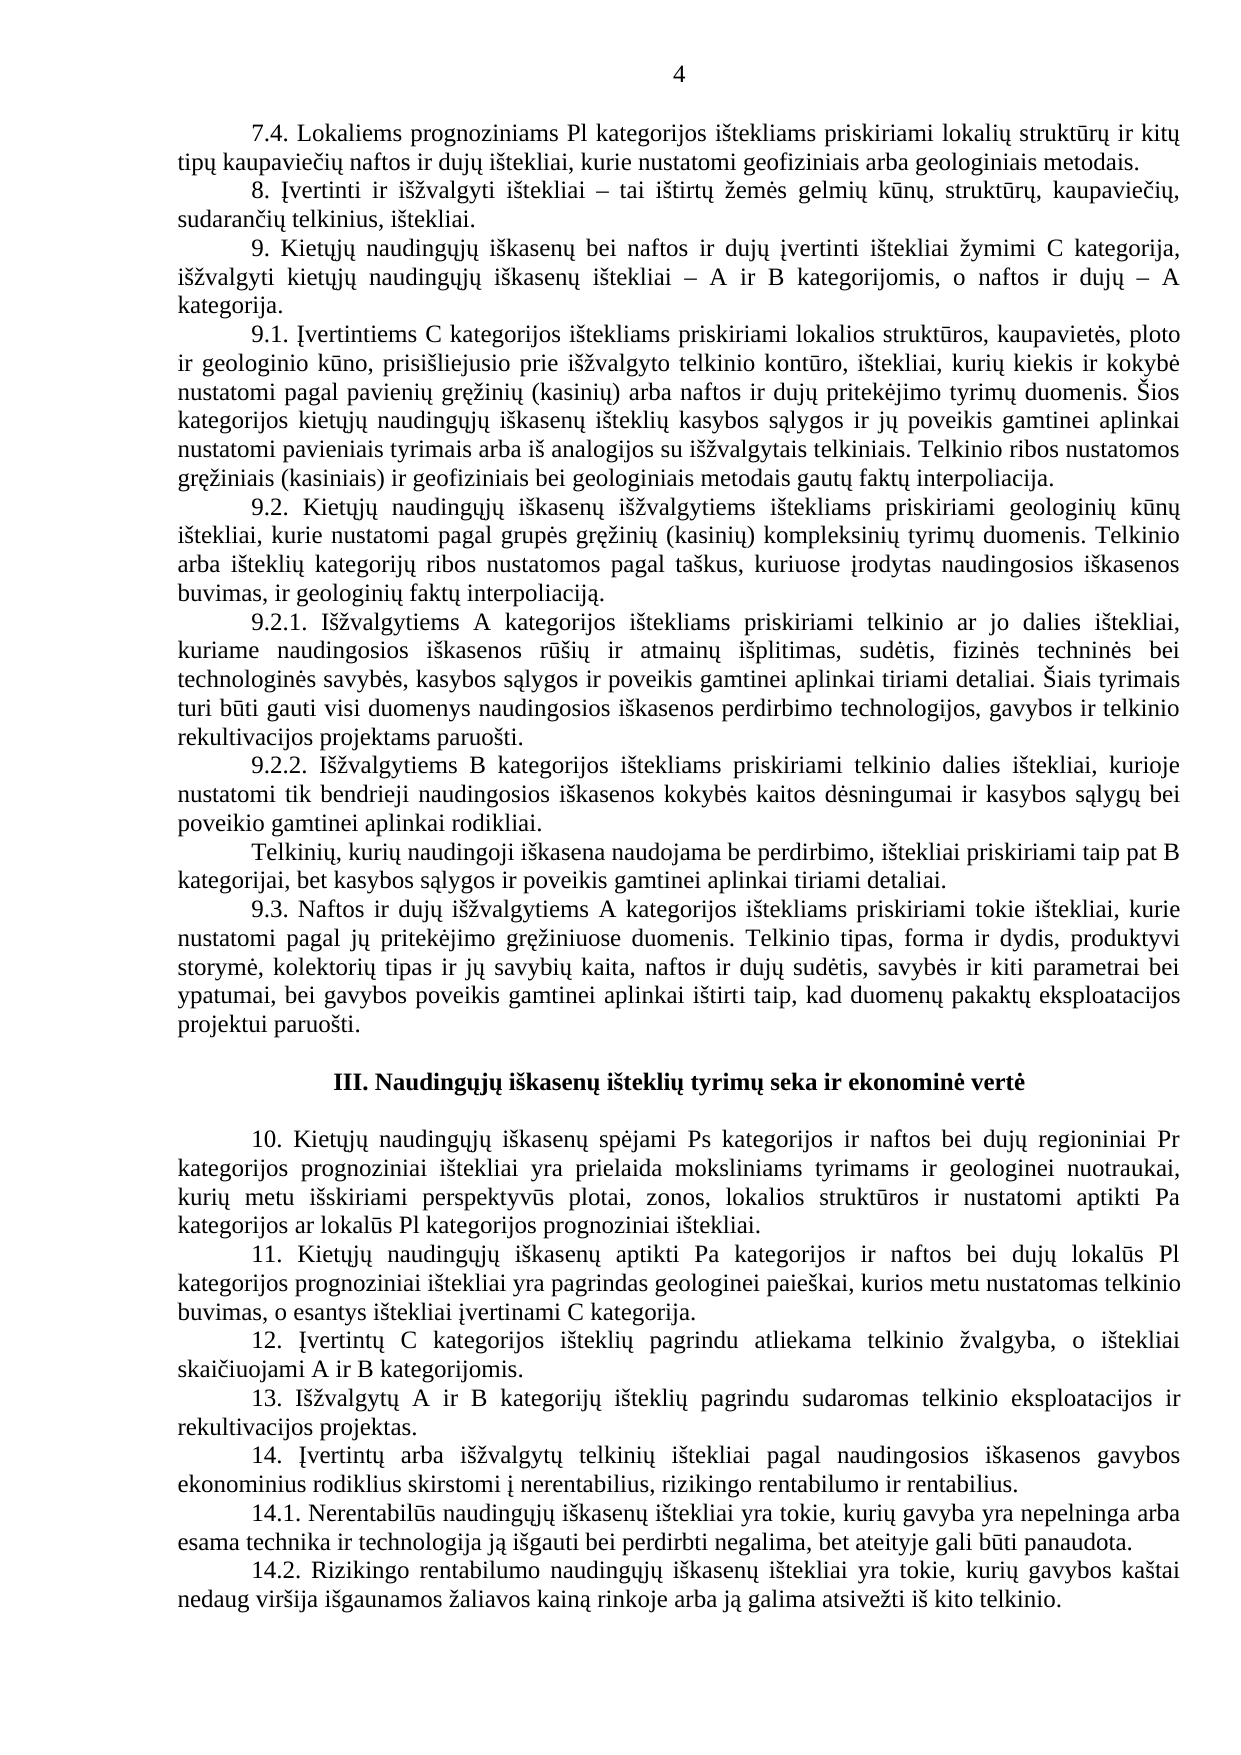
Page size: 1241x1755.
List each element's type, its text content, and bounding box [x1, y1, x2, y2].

text 14.2. Rizikingo rentabilumo naudingųjų iškasenų ištekliai yra tokie, kurių gavybos kaštai nedaug viršija išgaunamos žaliavos kainą rinkoje arba ją galima atsivežti iš kito telkinio. [177, 1556, 1181, 1613]
text 7.4. Lokaliems prognoziniams Pl kategorijos ištekliams priskiriami lokalių struktūrų ir kitų tipų kaupaviečių naftos ir dujų ištekliai, kurie nustatomi geofiziniais arba geologiniais metodais. [177, 118, 1181, 176]
text 9.2. Kietųjų naudingųjų iškasenų išžvalgytiems ištekliams priskiriami geologinių kūnų ištekliai, kurie nustatomi pagal grupės gręžinių (kasinių) kompleksinių tyrimų duomenis. Telkinio arba išteklių kategorijų ribos nustatomos pagal taškus, kuriuose įrodytas naudingosios iškasenos buvimas, ir geologinių faktų interpoliaciją. [177, 492, 1181, 607]
text Telkinių, kurių naudingoji iškasena naudojama be perdirbimo, ištekliai priskiriami taip pat B kategorijai, bet kasybos sąlygos ir poveikis gamtinei aplinkai tiriami detaliai. [177, 837, 1181, 894]
text 9.2.1. Išžvalgytiems A kategorijos ištekliams priskiriami telkinio ar jo dalies ištekliai, kuriame naudingosios iškasenos rūšių ir atmainų išplitimas, sudėtis, fizinės techninės bei technologinės savybės, kasybos sąlygos ir poveikis gamtinei aplinkai tiriami detaliai. Šiais tyrimais turi būti gauti visi duomenys naudingosios iškasenos perdirbimo technologijos, gavybos ir telkinio rekultivacijos projektams paruošti. [177, 607, 1181, 751]
text 13. Išžvalgytų A ir B kategorijų išteklių pagrindu sudaromas telkinio eksploatacijos ir rekultivacijos projektas. [177, 1383, 1181, 1441]
text 9.3. Naftos ir dujų išžvalgytiems A kategorijos ištekliams priskiriami tokie ištekliai, kurie nustatomi pagal jų pritekėjimo gręžiniuose duomenis. Telkinio tipas, forma ir dydis, produktyvi storymė, kolektorių tipas ir jų savybių kaita, naftos ir dujų sudėtis, savybės ir kiti parametrai bei ypatumai, bei gavybos poveikis gamtinei aplinkai ištirti taip, kad duomenų pakaktų eksploatacijos projektui paruošti. [177, 894, 1181, 1038]
text 14. Įvertintų arba išžvalgytų telkinių ištekliai pagal naudingosios iškasenos gavybos ekonominius rodiklius skirstomi į nerentabilius, rizikingo rentabilumo ir rentabilius. [177, 1441, 1181, 1498]
text 9. Kietųjų naudingųjų iškasenų bei naftos ir dujų įvertinti ištekliai žymimi C kategorija, išžvalgyti kietųjų naudingųjų iškasenų ištekliai – A ir B kategorijomis, o naftos ir dujų – A kategorija. [177, 233, 1181, 319]
text 11. Kietųjų naudingųjų iškasenų aptikti Pa kategorijos ir naftos bei dujų lokalūs Pl kategorijos prognoziniai ištekliai yra pagrindas geologinei paieškai, kurios metu nustatomas telkinio buvimas, o esantys ištekliai įvertinami C kategorija. [177, 1239, 1181, 1326]
text 14.1. Nerentabilūs naudingųjų iškasenų ištekliai yra tokie, kurių gavyba yra nepelninga arba esama technika ir technologija ją išgauti bei perdirbti negalima, bet ateityje gali būti panaudota. [177, 1498, 1181, 1556]
text 9.2.2. Išžvalgytiems B kategorijos ištekliams priskiriami telkinio dalies ištekliai, kurioje nustatomi tik bendrieji naudingosios iškasenos kokybės kaitos dėsningumai ir kasybos sąlygų bei poveikio gamtinei aplinkai rodikliai. [177, 751, 1181, 837]
text 9.1. Įvertintiems C kategorijos ištekliams priskiriami lokalios struktūros, kaupavietės, ploto ir geologinio kūno, prisišliejusio prie išžvalgyto telkinio kontūro, ištekliai, kurių kiekis ir kokybė nustatomi pagal pavienių gręžinių (kasinių) arba naftos ir dujų pritekėjimo tyrimų duomenis. Šios kategorijos kietųjų naudingųjų iškasenų išteklių kasybos sąlygos ir jų poveikis gamtinei aplinkai nustatomi pavieniais tyrimais arba iš analogijos su išžvalgytais telkiniais. Telkinio ribos nustatomos gręžiniais (kasiniais) ir geofiziniais bei geologiniais metodais gautų faktų interpoliacija. [177, 319, 1181, 492]
text 8. Įvertinti ir išžvalgyti ištekliai – tai ištirtų žemės gelmių kūnų, struktūrų, kaupaviečių, sudarančių telkinius, ištekliai. [177, 176, 1181, 233]
text III. Naudingųjų iškasenų išteklių tyrimų seka ir ekonominė vertė [177, 1067, 1181, 1096]
text 12. Įvertintų C kategorijos išteklių pagrindu atliekama telkinio žvalgyba, o ištekliai skaičiuojami A ir B kategorijomis. [177, 1326, 1181, 1383]
text 10. Kietųjų naudingųjų iškasenų spėjami Ps kategorijos ir naftos bei dujų regioniniai Pr kategorijos prognoziniai ištekliai yra prielaida moksliniams tyrimams ir geologinei nuotraukai, kurių metu išskiriami perspektyvūs plotai, zonos, lokalios struktūros ir nustatomi aptikti Pa kategorijos ar lokalūs Pl kategorijos prognoziniai ištekliai. [177, 1124, 1181, 1239]
